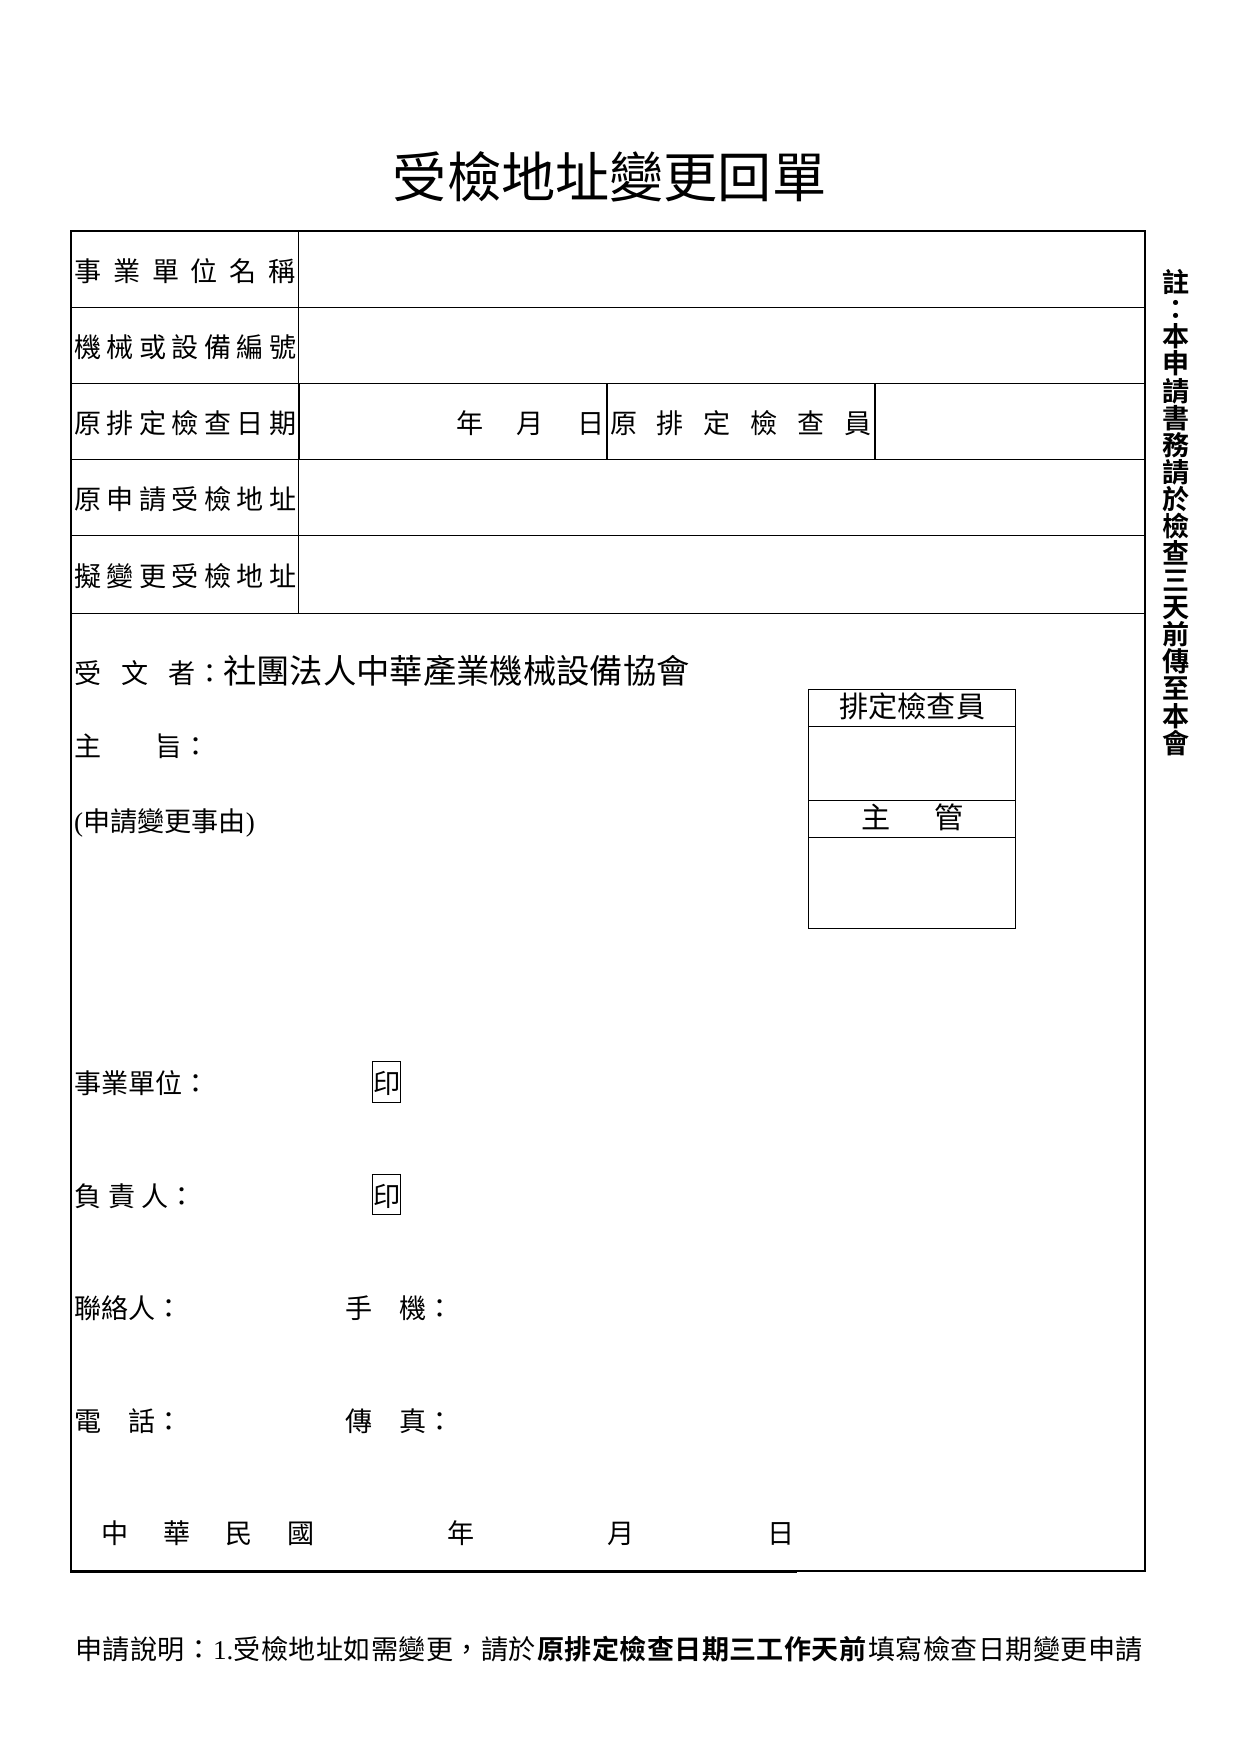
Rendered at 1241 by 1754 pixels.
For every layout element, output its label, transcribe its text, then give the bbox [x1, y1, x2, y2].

table_cell 機械或設備編號 [72, 308, 298, 383]
table_cell 原申請受檢地址 [72, 460, 298, 535]
table_cell 擬變更受檢地址 [72, 536, 298, 612]
table_cell [299, 308, 1143, 383]
table_cell [809, 838, 1015, 928]
table_cell [797, 614, 806, 1249]
table_cell [806, 614, 1144, 1249]
table_cell [299, 536, 1143, 612]
table_header [1146, 254, 1204, 792]
table_header [299, 232, 1144, 307]
text 受檢地址變更回單 [75, 117, 1144, 230]
table_cell 原排定檢查員 [608, 384, 874, 459]
table_cell 原排定檢查日期 [72, 384, 298, 459]
table_cell [876, 384, 1143, 459]
table_cell 年 月 日 [300, 384, 606, 459]
table_cell [809, 727, 1015, 800]
table_cell 主 管 [809, 801, 1015, 837]
table_header 排定檢查員 [809, 690, 1015, 726]
table_cell [299, 460, 1143, 535]
table_cell 受 文 者：社團法人中華產業機械設備協會 主 旨： (申請變更事由) 事業單位： 印 負 責 人： 印 聯絡人： 手 機： 電 話： 傳 真： 中 華 民 國 年 月 日 [72, 614, 797, 1569]
text 申請說明：1.受檢地址如需變更，請於原排定檢查日期三工作天前填寫檢查日期變更申請 [75, 1610, 1144, 1685]
table_cell [797, 1249, 1144, 1569]
table_header 事業單位名稱 [72, 232, 298, 307]
